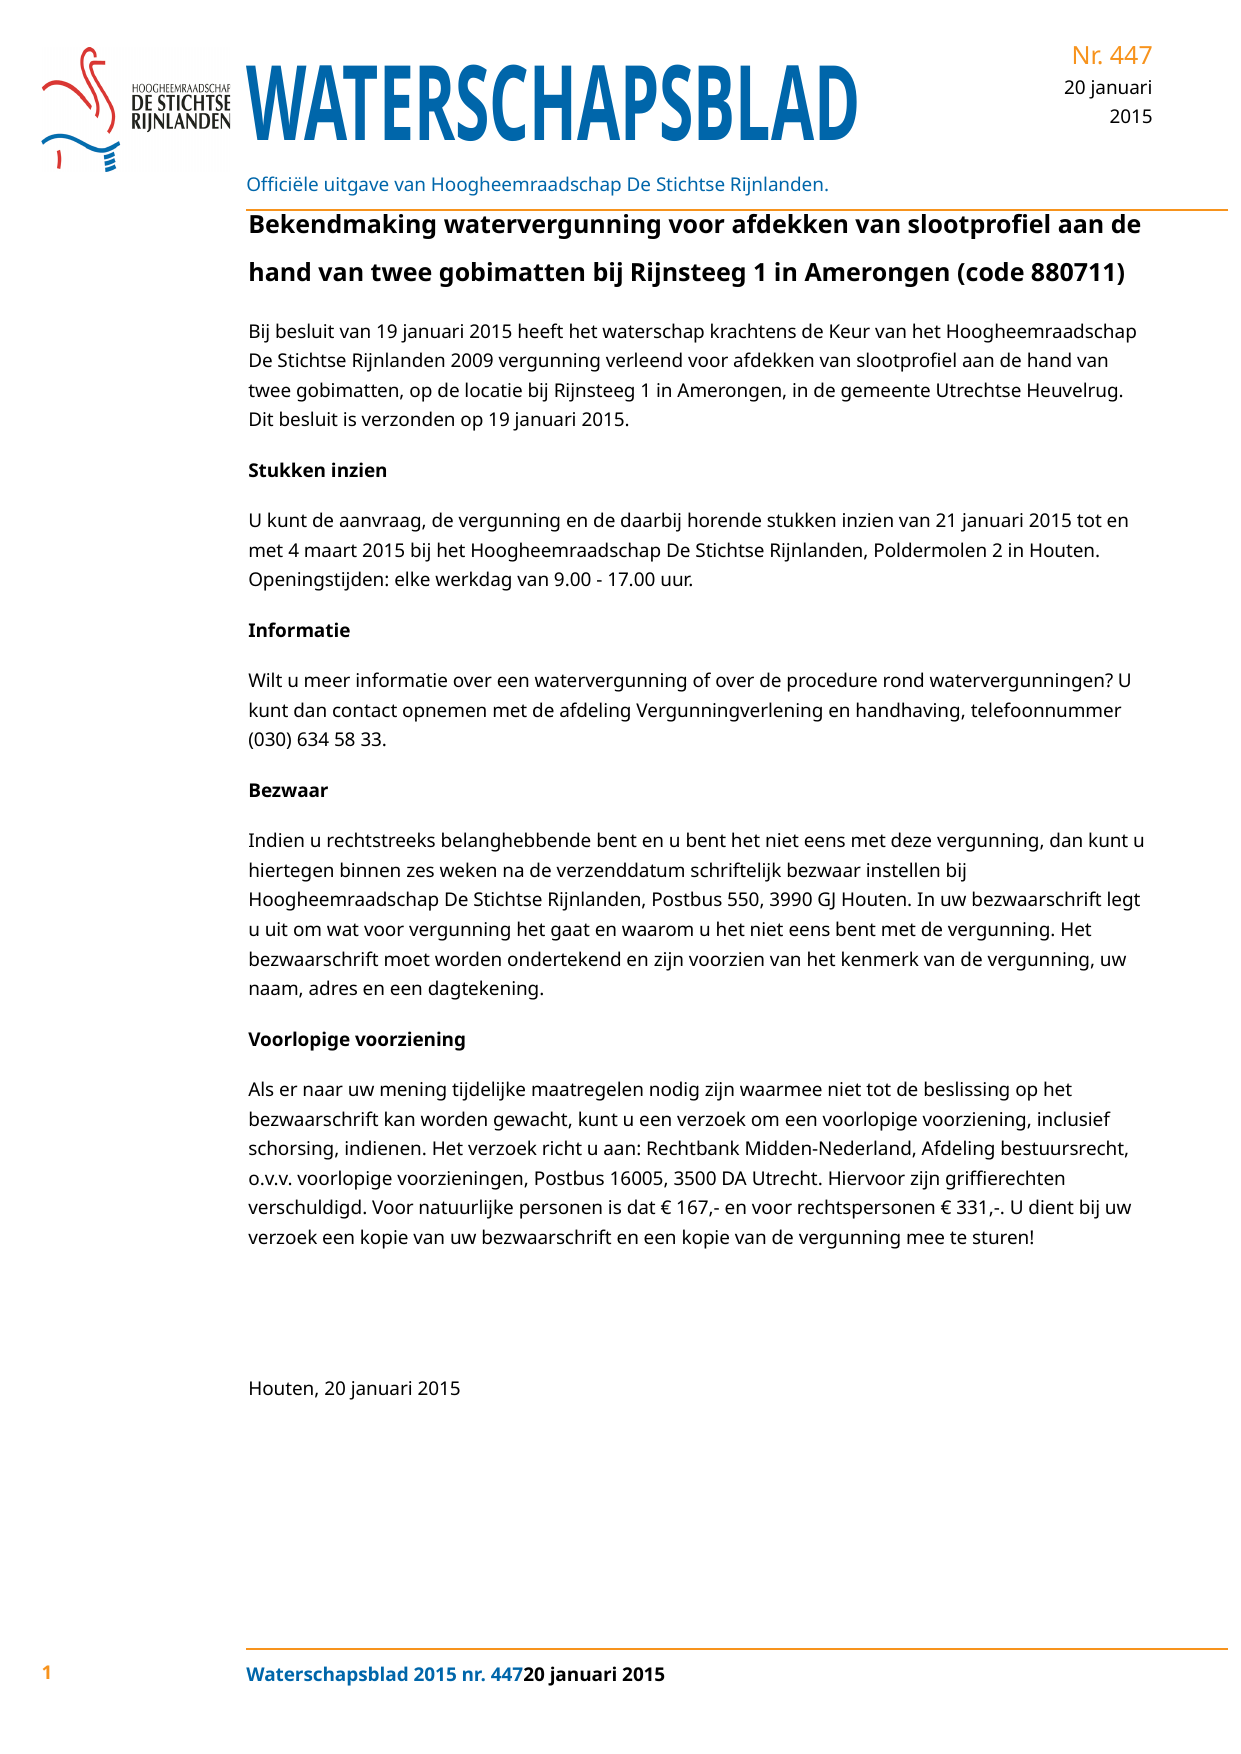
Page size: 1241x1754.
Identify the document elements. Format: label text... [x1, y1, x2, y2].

text Als er naar uw mening tijdelijke maatregelen nodig zijn waarmee niet tot de beslissing op het bezwaarschrift kan worden gewacht, kunt u een verzoek om een voorlopige voorziening, inclusief schorsing, indienen. Het verzoek richt u aan: Rechtbank Midden-Nederland, Afdeling bestuursrecht, o.v.v. voorlopige voorzieningen, Postbus 16005, 3500 DA Utrecht. Hiervoor zijn griffierechten verschuldigd. Voor natuurlijke personen is dat € 167,- en voor rechtspersonen € 331,-. U dient bij uw verzoek een kopie van uw bezwaarschrift en een kopie van de vergunning mee te sturen! [248, 1076, 1152, 1250]
text Indien u rechtstreeks belanghebbende bent en u bent het niet eens met deze vergunning, dan kunt u hiertegen binnen zes weken na de verzenddatum schriftelijk bezwaar instellen bij Hoogheemraadschap De Stichtse Rijnlanden, Postbus 550, 3990 GJ Houten. In uw bezwaarschrift legt u uit om wat voor vergunning het gaat en waarom u het niet eens bent met de vergunning. Het bezwaarschrift moet worden ondertekend en zijn voorzien van het kenmerk van de vergunning, uw naam, adres en een dagtekening. [248, 827, 1152, 1001]
text Informatie [248, 617, 1152, 643]
picture [41, 47, 231, 172]
text Voorlopige voorziening [248, 1026, 1152, 1052]
text Stukken inzien [248, 457, 1152, 483]
text Bezwaar [248, 777, 1152, 803]
text Wilt u meer informatie over een watervergunning of over de procedure rond watervergunningen? U kunt dan contact opnemen met de afdeling Vergunningverlening en handhaving, telefoonnummer (030) 634 58 33. [248, 667, 1152, 752]
text Bij besluit van 19 januari 2015 heeft het waterschap krachtens de Keur van het Hoogheemraadschap De Stichtse Rijnlanden 2009 vergunning verleend voor afdekken van slootprofiel aan de hand van twee gobimatten, op de locatie bij Rijnsteeg 1 in Amerongen, in de gemeente Utrechtse Heuvelrug. Dit besluit is verzonden op 19 januari 2015. [248, 318, 1152, 432]
text Bekendmaking watervergunning voor afdekken van slootprofiel aan de hand van twee gobimatten bij Rijnsteeg 1 in Amerongen (code 880711) [248, 211, 1152, 288]
text U kunt de aanvraag, de vergunning en de daarbij horende stukken inzien van 21 januari 2015 tot en met 4 maart 2015 bij het Hoogheemraadschap De Stichtse Rijnlanden, Poldermolen 2 in Houten. Openingstijden: elke werkdag van 9.00 - 17.00 uur. [248, 507, 1152, 592]
text Houten, 20 januari 2015 [248, 1375, 1152, 1401]
